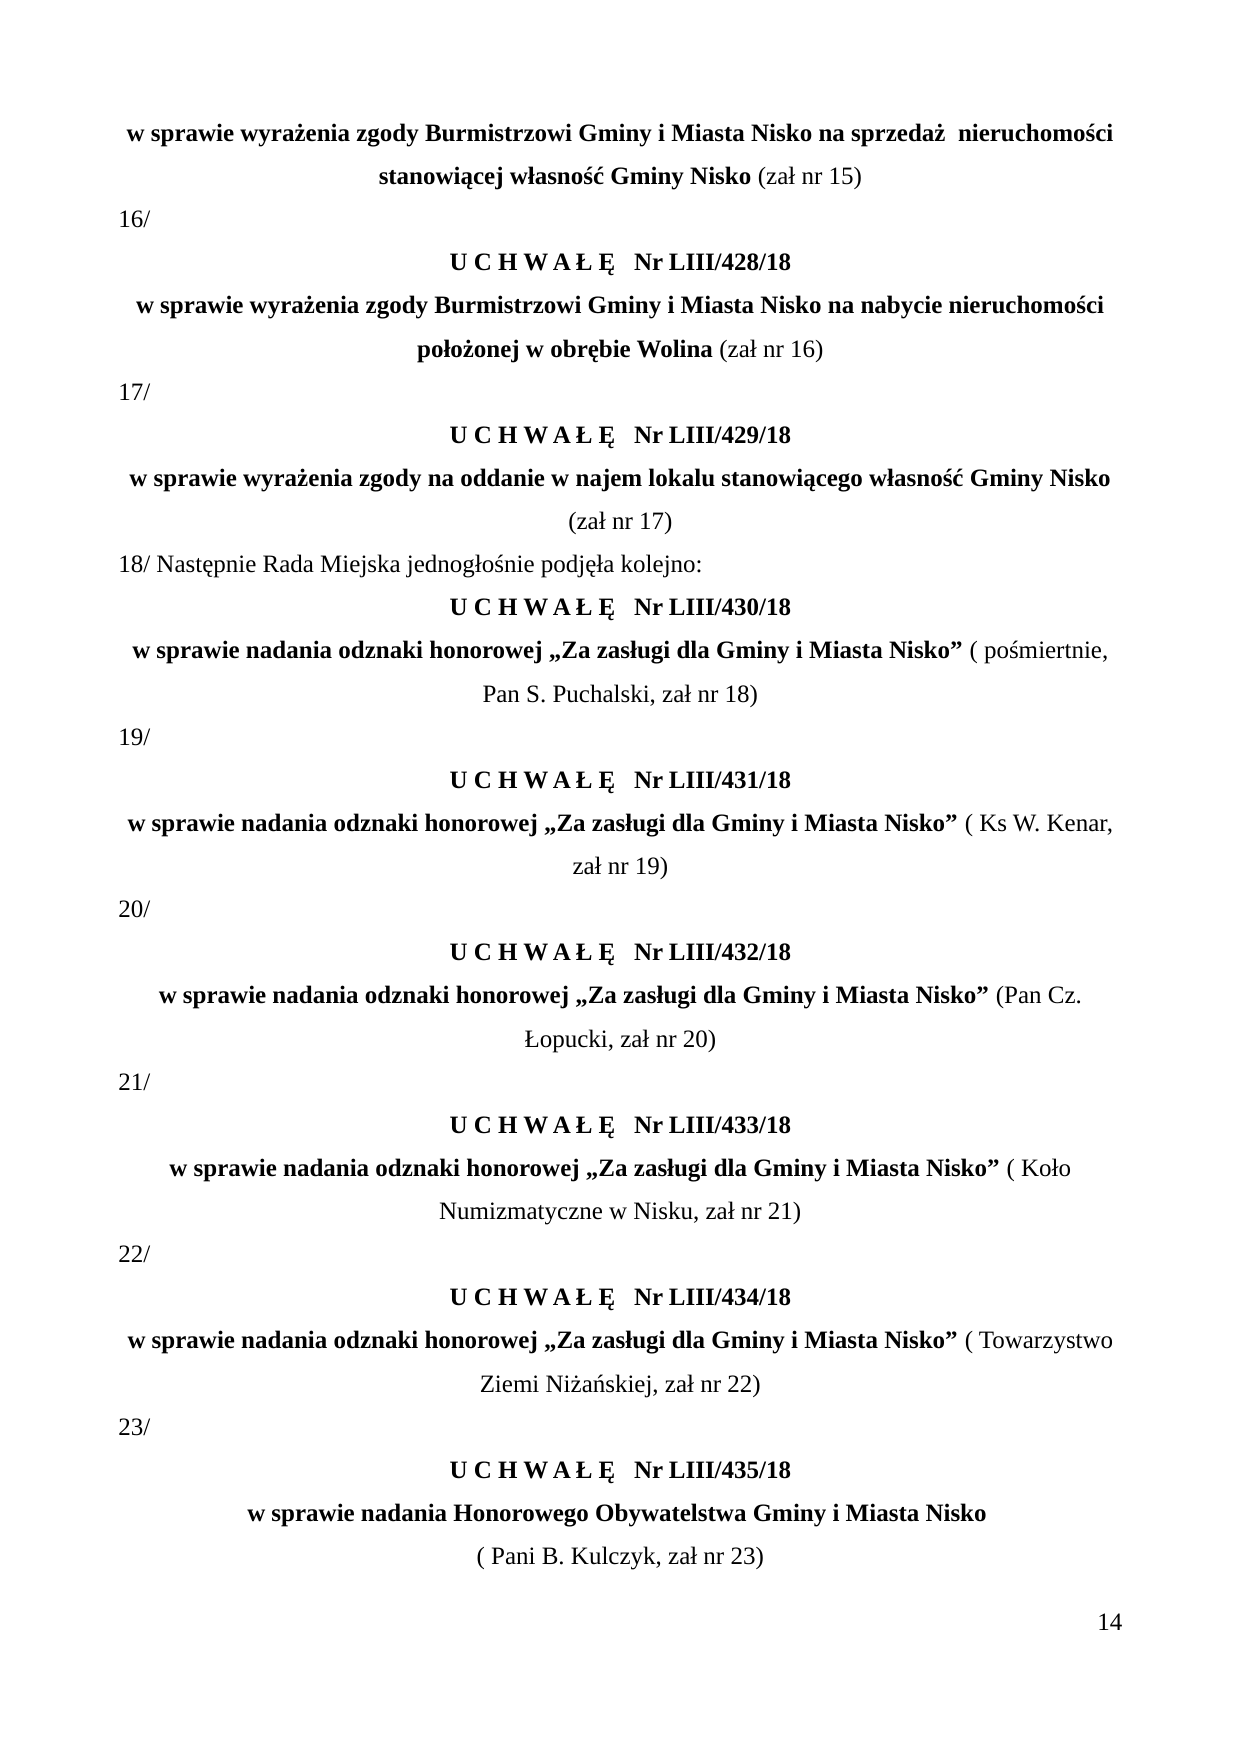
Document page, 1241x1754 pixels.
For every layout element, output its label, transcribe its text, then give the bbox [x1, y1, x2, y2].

text w sprawie nadania Honorowego Obywatelstwa Gminy i Miasta Nisko [118, 1498, 1122, 1527]
text w sprawie nadania odznaki honorowej „Za zasługi dla Gminy i Miasta Nisko” ( Koło Numizmatyczne w Nisku, zał nr 21) [118, 1153, 1122, 1225]
text w sprawie nadania odznaki honorowej „Za zasługi dla Gminy i Miasta Nisko” ( pośmiertnie, Pan S. Puchalski, zał nr 18) [118, 636, 1122, 707]
text U C H W A Ł Ę Nr LIII/428/18 [118, 247, 1122, 276]
text w sprawie wyrażenia zgody na oddanie w najem lokalu stanowiącego własność Gminy Nisko (zał nr 17) [118, 463, 1122, 535]
text w sprawie nadania odznaki honorowej „Za zasługi dla Gminy i Miasta Nisko” ( Towarzystwo Ziemi Niżańskiej, zał nr 22) [118, 1326, 1122, 1397]
text 20/ [118, 894, 1122, 923]
text U C H W A Ł Ę Nr LIII/433/18 [118, 1110, 1122, 1139]
text w sprawie wyrażenia zgody Burmistrzowi Gminy i Miasta Nisko na nabycie nieruchomości położonej w obrębie Wolina (zał nr 16) [118, 291, 1122, 362]
text ( Pani B. Kulczyk, zał nr 23) [118, 1541, 1122, 1570]
text U C H W A Ł Ę Nr LIII/429/18 [118, 420, 1122, 449]
text U C H W A Ł Ę Nr LIII/434/18 [118, 1282, 1122, 1311]
text w sprawie wyrażenia zgody Burmistrzowi Gminy i Miasta Nisko na sprzedaż nieruchomości stanowiącej własność Gminy Nisko (zał nr 15) [118, 118, 1122, 190]
text 19/ [118, 722, 1122, 751]
text 23/ [118, 1412, 1122, 1441]
text 17/ [118, 377, 1122, 406]
text 18/ Następnie Rada Miejska jednogłośnie podjęła kolejno: [118, 549, 1122, 578]
text U C H W A Ł Ę Nr LIII/430/18 [118, 592, 1122, 621]
text w sprawie nadania odznaki honorowej „Za zasługi dla Gminy i Miasta Nisko” (Pan Cz. Łopucki, zał nr 20) [118, 981, 1122, 1052]
text 16/ [118, 204, 1122, 233]
text U C H W A Ł Ę Nr LIII/431/18 [118, 765, 1122, 794]
text 21/ [118, 1067, 1122, 1096]
text U C H W A Ł Ę Nr LIII/432/18 [118, 937, 1122, 966]
text 22/ [118, 1239, 1122, 1268]
text U C H W A Ł Ę Nr LIII/435/18 [118, 1455, 1122, 1484]
text w sprawie nadania odznaki honorowej „Za zasługi dla Gminy i Miasta Nisko” ( Ks W. Kenar, zał nr 19) [118, 808, 1122, 880]
